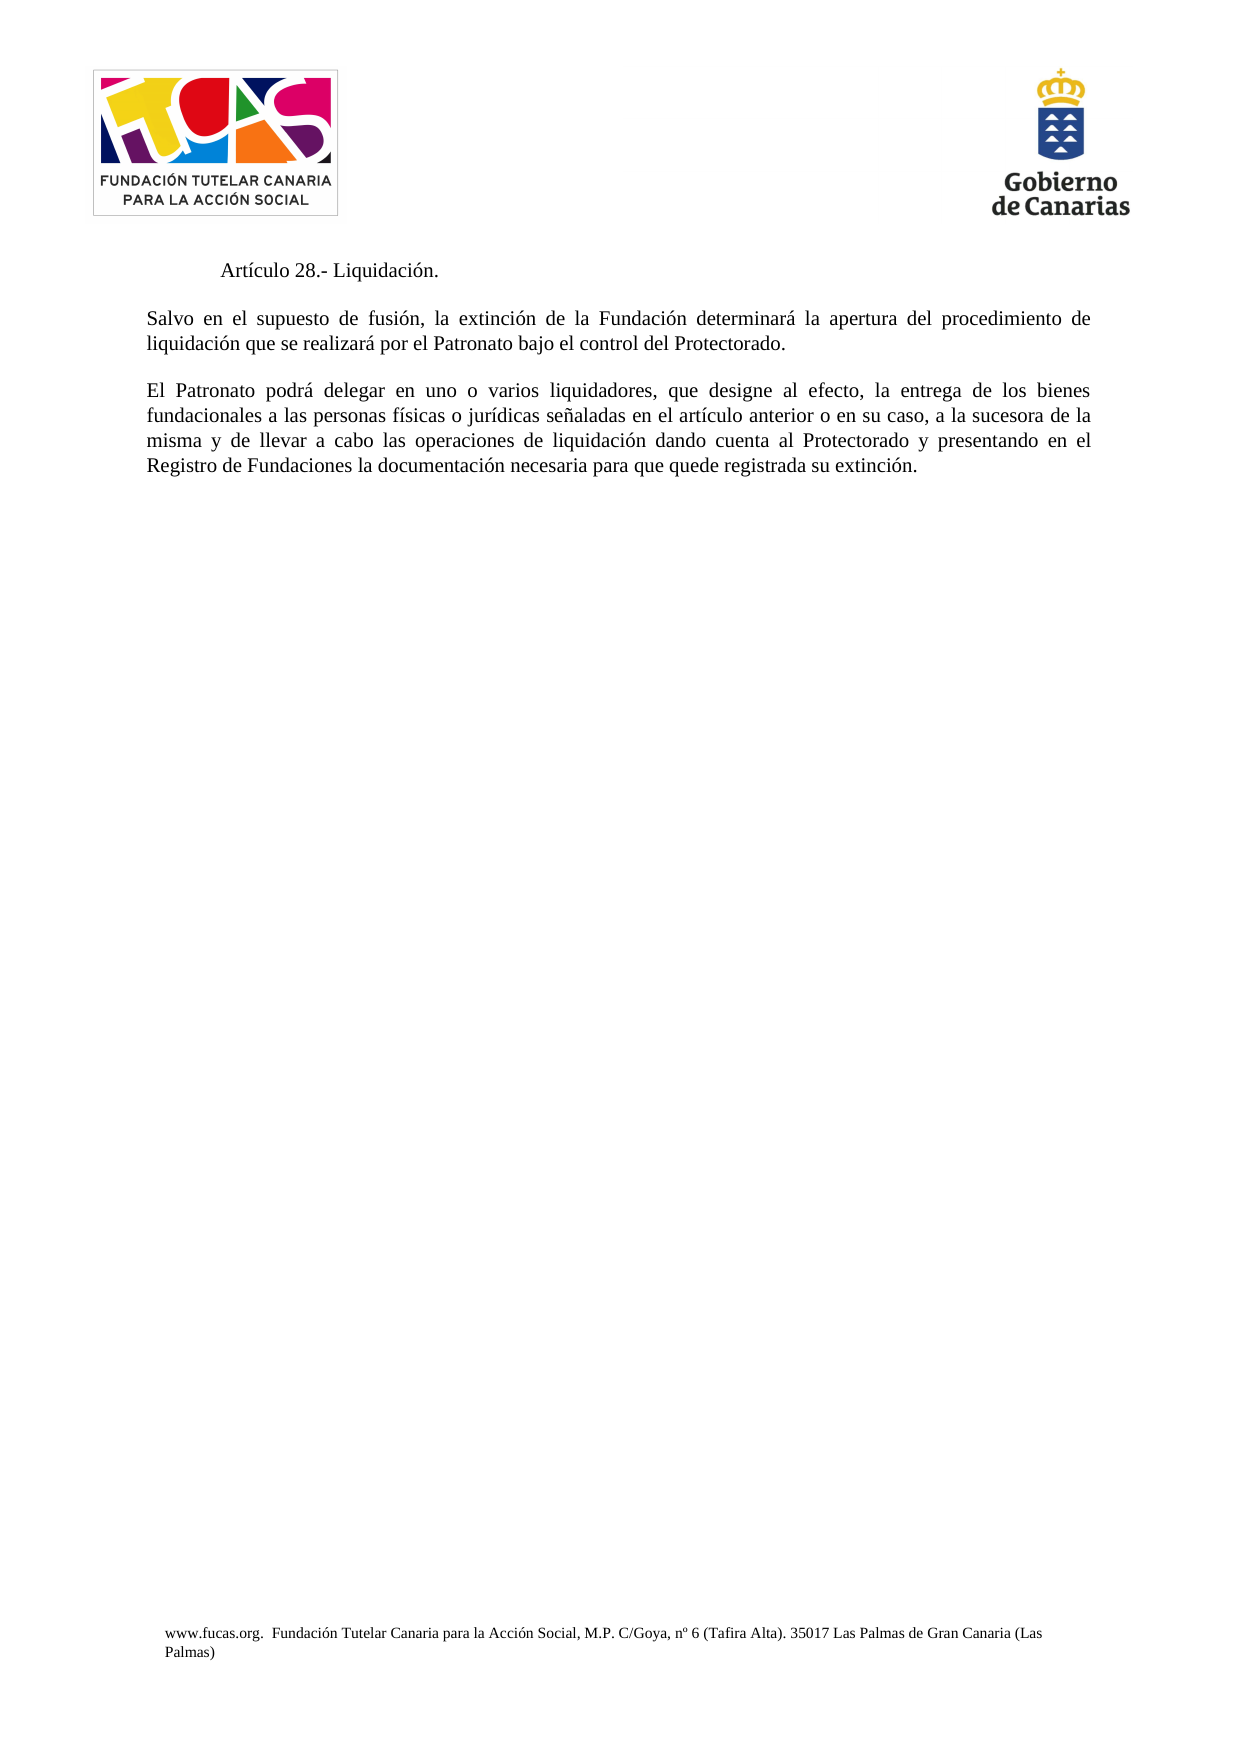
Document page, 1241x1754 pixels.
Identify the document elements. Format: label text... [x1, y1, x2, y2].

text Salvo en el supuesto de fusión, la extinción de la Fundación determinará la apertura del procedimiento de liquidación que se realizará por el Patronato bajo el control del Protectorado. [146, 306, 1093, 354]
text Artículo 28.- Liquidación. [220, 258, 1093, 282]
text El Patronato podrá delegar en uno o varios liquidadores, que designe al efecto, la entrega de los bienes fundacionales a las personas físicas o jurídicas señaladas en el artículo anterior o en su caso, a la sucesora de la misma y de llevar a cabo las operaciones de liquidación dando cuenta al Protectorado y presentando en el Registro de Fundaciones la documentación necesaria para que quede registrada su extinción. [146, 378, 1093, 477]
